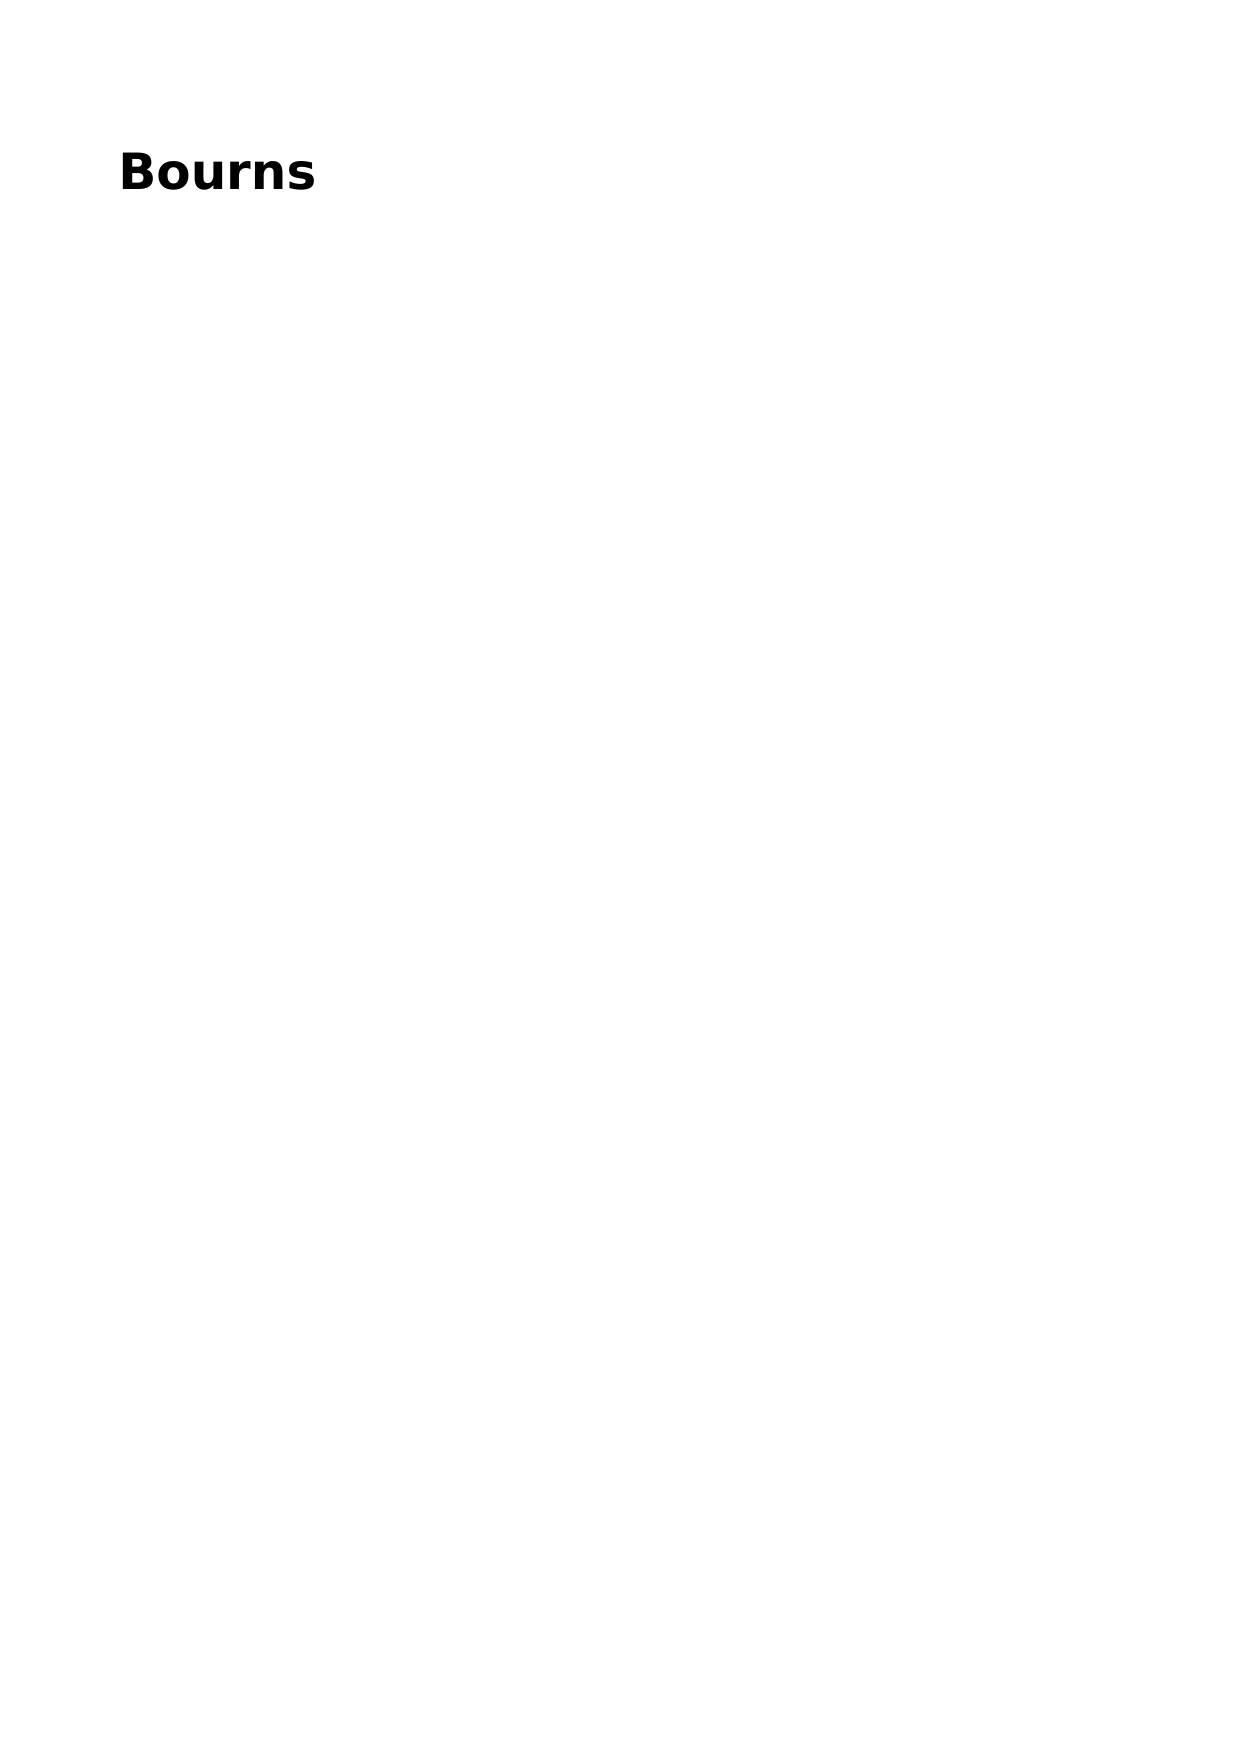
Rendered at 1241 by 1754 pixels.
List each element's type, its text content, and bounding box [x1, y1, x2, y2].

subtitle Bourns [118, 143, 1122, 201]
